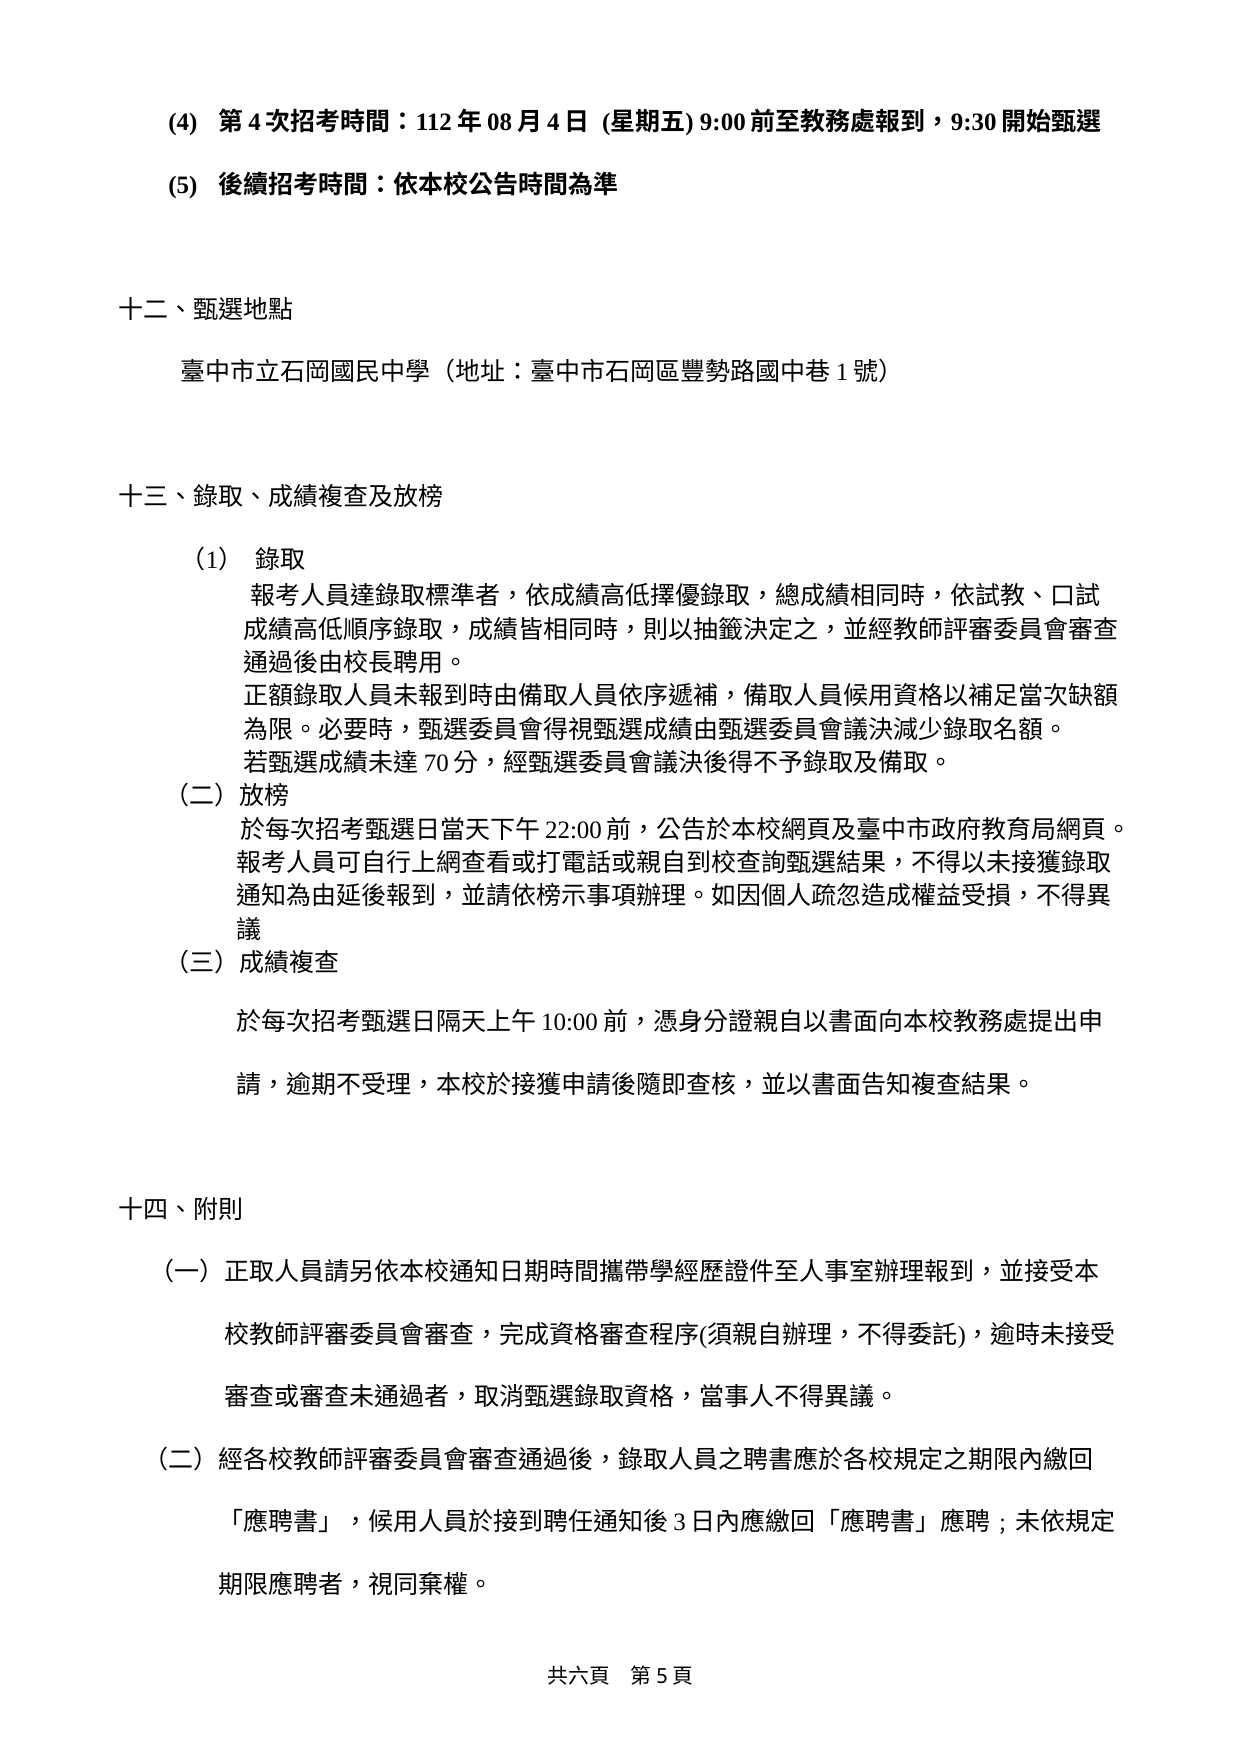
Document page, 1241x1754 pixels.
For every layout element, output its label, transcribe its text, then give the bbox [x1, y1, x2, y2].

text 正額錄取人員未報到時由備取人員依序遞補，備取人員候用資格以補足當次缺額為限。必要時，甄選委員會得視甄選成績由甄選委員會議決減少錄取名額。 [118, 678, 1122, 745]
text （三）成績複查 [133, 945, 1122, 978]
text （二）經各校教師評審委員會審查通過後，錄取人員之聘書應於各校規定之期限內繳回「應聘書」，候用人員於接到聘任通知後3日內應繳回「應聘書」應聘﹔未依規定期限應聘者，視同棄權。 [143, 1416, 1122, 1603]
list 後續招考時間：依本校公告時間為準 [168, 141, 1122, 203]
text 於每次招考甄選日隔天上午10:00前，憑身分證親自以書面向本校教務處提出申請，逾期不受理，本校於接獲申請後隨即查核，並以書面告知複查結果。 [236, 978, 1122, 1103]
text 若甄選成績未達70分，經甄選委員會議決後得不予錄取及備取。 [162, 745, 1122, 778]
text 臺中市立石岡國民中學（地址：臺中市石岡區豐勢路國中巷1號） [181, 328, 1122, 391]
text （一）正取人員請另依本校通知日期時間攜帶學經歷證件至人事室辦理報到，並接受本校教師評審委員會審查，完成資格審查程序(須親自辦理，不得委託)，逾時未接受審查或審查未通過者，取消甄選錄取資格，當事人不得異議。 [149, 1228, 1122, 1416]
text 十四、附則 [118, 1166, 1122, 1228]
list 錄取 [181, 516, 1122, 578]
list 第4次招考時間：112年08月4日 (星期五) 9:00前至教務處報到，9:30開始甄選 [168, 78, 1122, 141]
text （二）放榜 [133, 778, 1122, 811]
text 於每次招考甄選日當天下午22:00前，公告於本校網頁及臺中市政府教育局網頁。報考人員可自行上網查看或打電話或親自到校查詢甄選結果，不得以未接獲錄取通知為由延後報到，並請依榜示事項辦理。如因個人疏忽造成權益受損，不得異議 [177, 811, 1122, 945]
text 十三、錄取、成績複查及放榜 [118, 453, 1122, 516]
text 十二、甄選地點 [118, 266, 1122, 328]
text 報考人員達錄取標準者，依成績高低擇優錄取，總成績相同時，依試教、口試成績高低順序錄取，成績皆相同時，則以抽籤決定之，並經教師評審委員會審查通過後由校長聘用。 [207, 578, 1122, 678]
